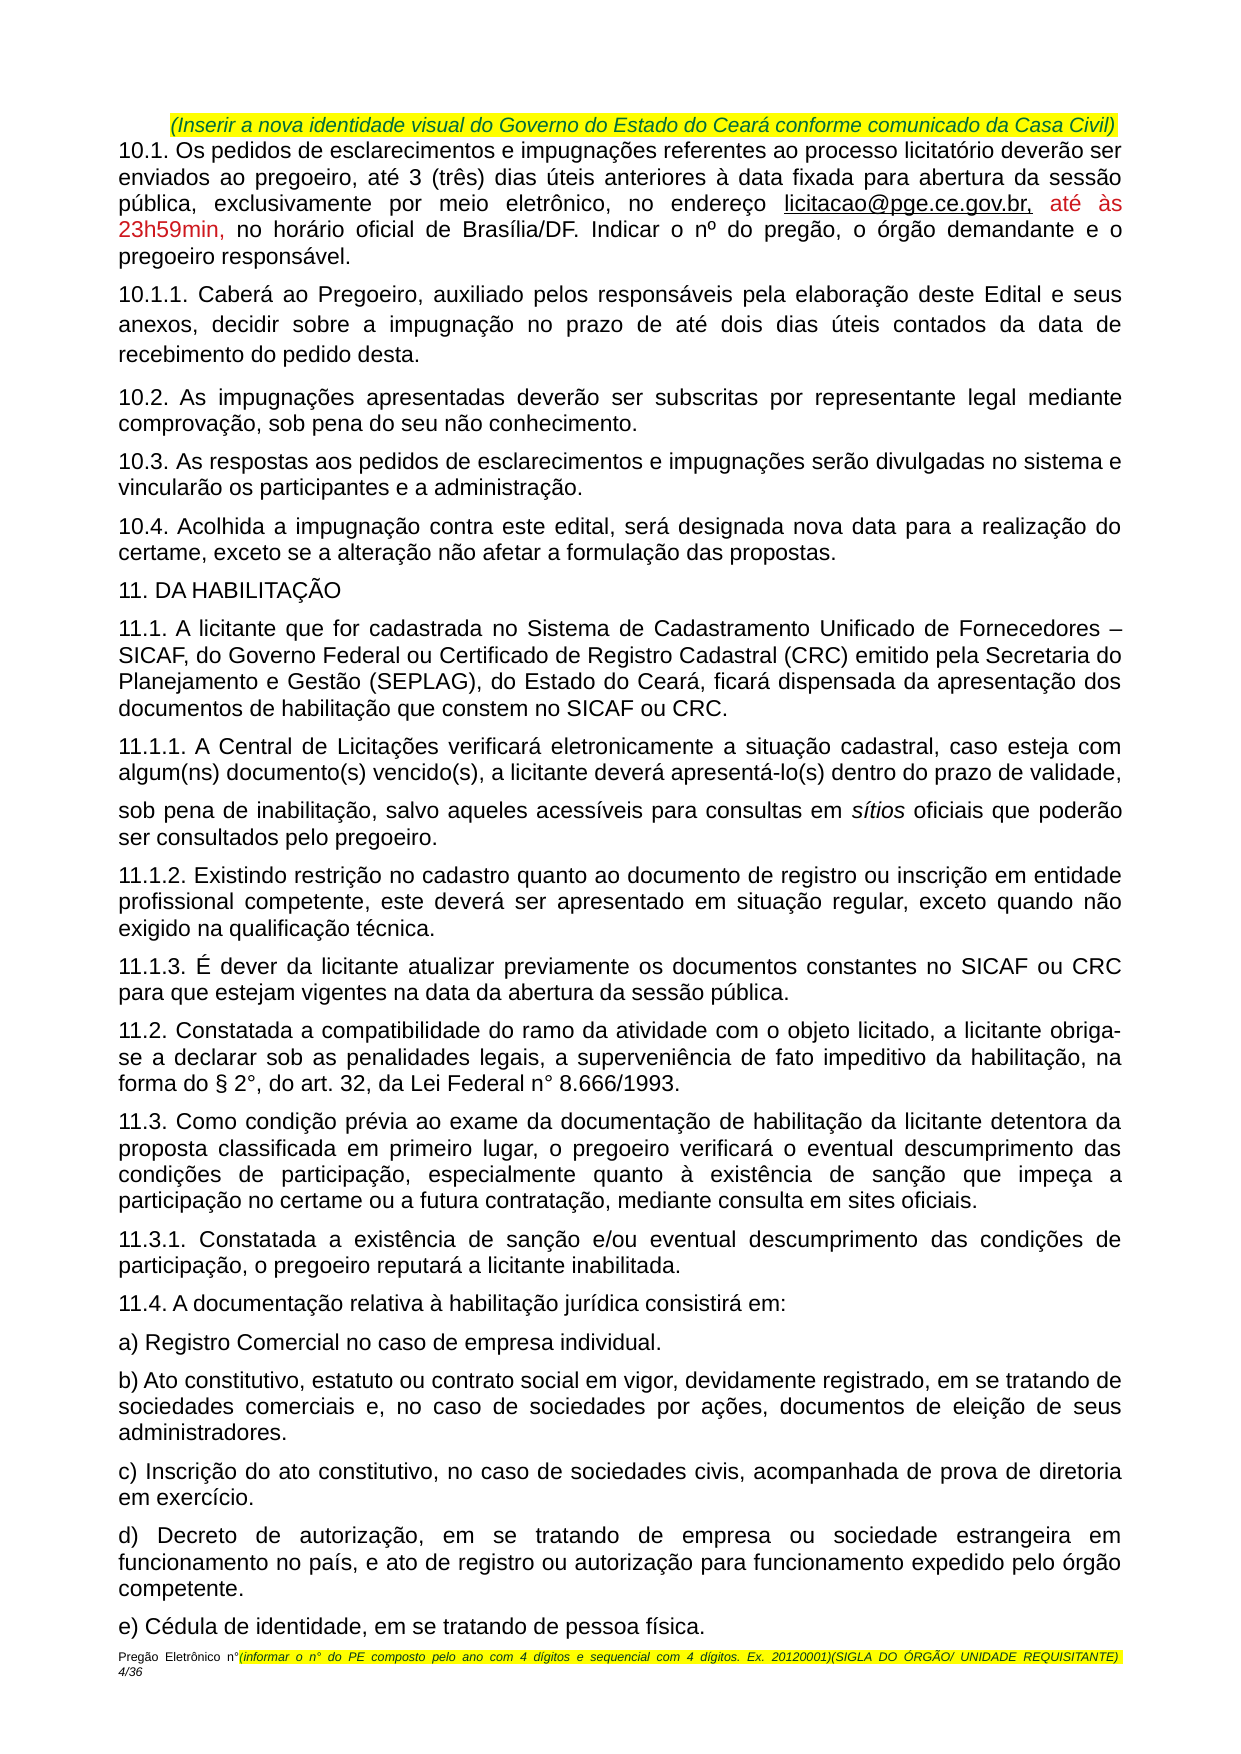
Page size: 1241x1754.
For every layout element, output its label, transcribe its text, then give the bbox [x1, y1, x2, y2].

text c) Inscrição do ato constitutivo, no caso de sociedades civis, acompanhada de prova de diretoria em exercício. [118, 1458, 1123, 1510]
text e) Cédula de identidade, em se tratando de pessoa física. [118, 1613, 1123, 1639]
text 11.1.3. É dever da licitante atualizar previamente os documentos constantes no SICAF ou CRC para que estejam vigentes na data da abertura da sessão pública. [118, 953, 1123, 1006]
text 11.1.1. A Central de Licitações verificará eletronicamente a situação cadastral, caso esteja com algum(ns) documento(s) vencido(s), a licitante deverá apresentá-lo(s) dentro do prazo de validade, [118, 733, 1123, 785]
text 11.3. Como condição prévia ao exame da documentação de habilitação da licitante detentora da proposta classificada em primeiro lugar, o pregoeiro verificará o eventual descumprimento das condições de participação, especialmente quanto à existência de sanção que impeça a participação no certame ou a futura contratação, mediante consulta em sites oficiais. [118, 1108, 1123, 1214]
text a) Registro Comercial no caso de empresa individual. [118, 1328, 1123, 1355]
text 10.2. As impugnações apresentadas deverão ser subscritas por representante legal mediante comprovação, sob pena do seu não conhecimento. [118, 383, 1123, 436]
text sob pena de inabilitação, salvo aqueles acessíveis para consultas em sítios oficiais que poderão ser consultados pelo pregoeiro. [118, 797, 1123, 850]
text 10.1. Os pedidos de esclarecimentos e impugnações referentes ao processo licitatório deverão ser enviados ao pregoeiro, até 3 (três) dias úteis anteriores à data fixada para abertura da sessão pública, exclusivamente por meio eletrônico, no endereço licitacao@pge.ce.gov.br, até às 23h59min, no horário oficial de Brasília/DF. Indicar o nº do pregão, o órgão demandante e o pregoeiro responsável. [118, 137, 1123, 269]
text 11.1.2. Existindo restrição no cadastro quanto ao documento de registro ou inscrição em entidade profissional competente, este deverá ser apresentado em situação regular, exceto quando não exigido na qualificação técnica. [118, 862, 1123, 941]
text b) Ato constitutivo, estatuto ou contrato social em vigor, devidamente registrado, em se tratando de sociedades comerciais e, no caso de sociedades por ações, documentos de eleição de seus administradores. [118, 1367, 1123, 1446]
text 11.2. Constatada a compatibilidade do ramo da atividade com o objeto licitado, a licitante obriga-se a declarar sob as penalidades legais, a superveniência de fato impeditivo da habilitação, na forma do § 2°, do art. 32, da Lei Federal n° 8.666/1993. [118, 1017, 1123, 1096]
text 10.4. Acolhida a impugnação contra este edital, será designada nova data para a realização do certame, exceto se a alteração não afetar a formulação das propostas. [118, 513, 1123, 565]
text 11.4. A documentação relativa à habilitação jurídica consistirá em: [118, 1290, 1123, 1317]
text 11.3.1. Constatada a existência de sanção e/ou eventual descumprimento das condições de participação, o pregoeiro reputará a licitante inabilitada. [118, 1226, 1123, 1278]
text 11.1. A licitante que for cadastrada no Sistema de Cadastramento Unificado de Fornecedores – SICAF, do Governo Federal ou Certificado de Registro Cadastral (CRC) emitido pela Secretaria do Planejamento e Gestão (SEPLAG), do Estado do Ceará, ficará dispensada da apresentação dos documentos de habilitação que constem no SICAF ou CRC. [118, 615, 1123, 721]
text 10.3. As respostas aos pedidos de esclarecimentos e impugnações serão divulgadas no sistema e vincularão os participantes e a administração. [118, 448, 1123, 501]
text d) Decreto de autorização, em se tratando de empresa ou sociedade estrangeira em funcionamento no país, e ato de registro ou autorização para funcionamento expedido pelo órgão competente. [118, 1522, 1123, 1601]
text 11. DA HABILITAÇÃO [118, 577, 1123, 603]
list 10.1.1. Caberá ao Pregoeiro, auxiliado pelos responsáveis pela elaboração deste Edital e seus anexos, decidir sobre a impugnação no prazo de até dois dias úteis contados da data de recebimento do pedido desta. [118, 281, 1123, 368]
